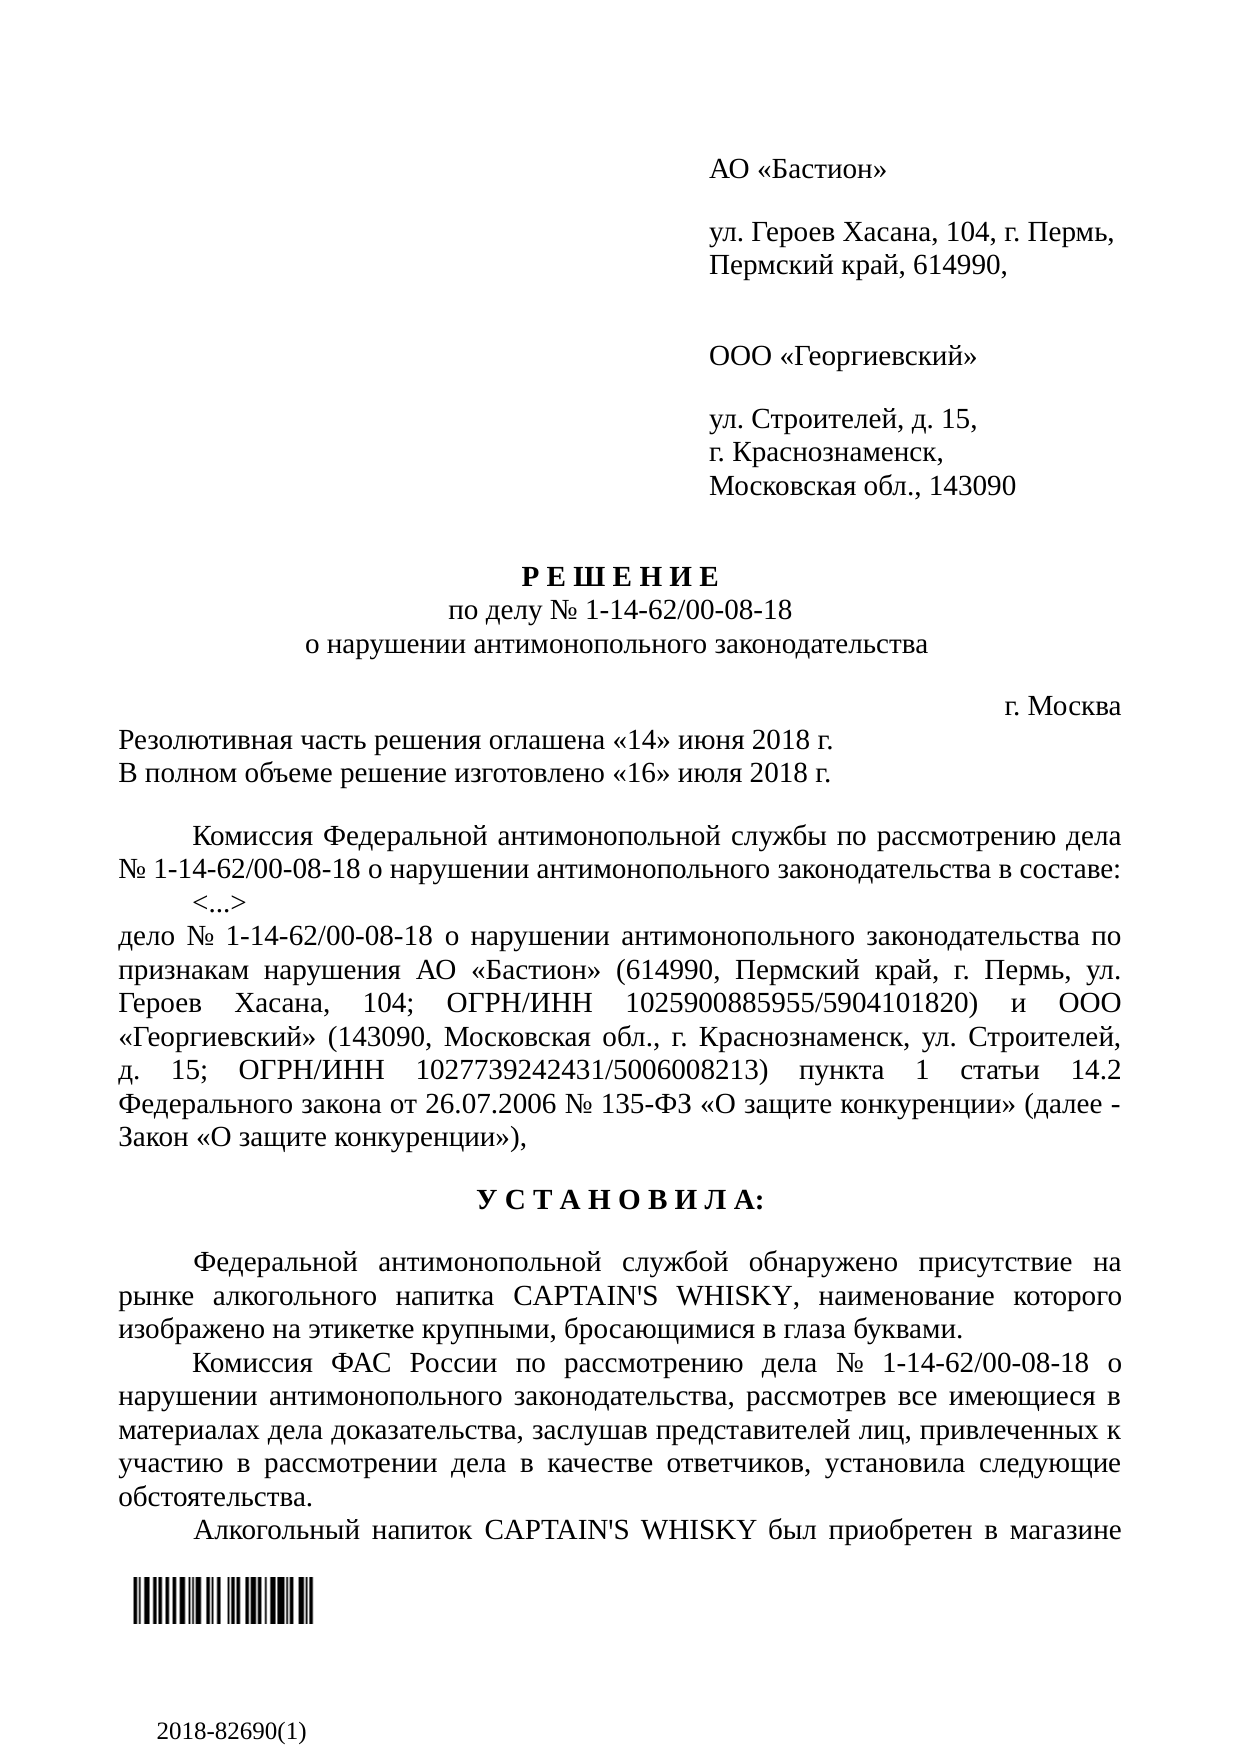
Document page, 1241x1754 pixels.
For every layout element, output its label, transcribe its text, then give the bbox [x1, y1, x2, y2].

text Резолютивная часть решения оглашена «14» июня 2018 г. [118, 722, 1122, 755]
text дело № 1-14-62/00-08-18 о нарушении антимонопольного законодательства по признакам нарушения АО «Бастион» (614990, Пермский край, г. Пермь, ул. Героев Хасана, 104; ОГРН/ИНН 1025900885955/5904101820) и ООО «Георгиевский» (143090, Московская обл., г. Краснознаменск, ул. Строителей, д. 15; ОГРН/ИНН 1027739242431/5006008213) пункта 1 статьи 14.2 Федерального закона от 26.07.2006 № 135-ФЗ «О защите конкуренции» (далее - Закон «О защите конкуренции»), [118, 918, 1122, 1153]
text В полном объеме решение изготовлено «16» июля 2018 г. [118, 755, 1122, 789]
text Комиссия ФАС России по рассмотрению дела № 1-14-62/00-08-18 о нарушении антимонопольного законодательства, рассмотрев все имеющиеся в материалах дела доказательства, заслушав представителей лиц, привлеченных к участию в рассмотрении дела в качестве ответчиков, установила следующие обстоятельства. [118, 1345, 1122, 1512]
text г. Москва [118, 688, 1122, 722]
text Комиссия Федеральной антимонопольной службы по рассмотрению дела № 1-14-62/00-08-18 о нарушении антимонопольного законодательства в составе: [118, 818, 1122, 885]
text У С Т А Н О В И Л А: [118, 1182, 1122, 1215]
text по делу № 1-14-62/00-08-18 [118, 592, 1122, 626]
picture [118, 1577, 331, 1624]
text о нарушении антимонопольного законодательства [118, 626, 1122, 659]
text Алкогольный напиток CAPTAINꞌS WHISKY был приобретен в магазине [118, 1512, 1122, 1546]
text ООО «Георгиевский» [118, 338, 1122, 372]
text Федеральной антимонопольной службой обнаружено присутствие на рынке алкогольного напитка CAPTAINꞌS WHISKY, наименование которого изображено на этикетке крупными, бросающимися в глаза буквами. [118, 1244, 1122, 1345]
text Московская обл., 143090 [118, 468, 1122, 501]
text ул. Героев Хасана, 104, г. Пермь, Пермский край, 614990, [118, 214, 1122, 281]
text ул. Строителей, д. 15, [118, 401, 1122, 434]
text АО «Бастион» [118, 152, 1122, 185]
text <...> [118, 885, 1122, 918]
text г. Краснознаменск, [118, 434, 1122, 468]
subtitle Р Е Ш Е Н И Е [118, 559, 1122, 592]
